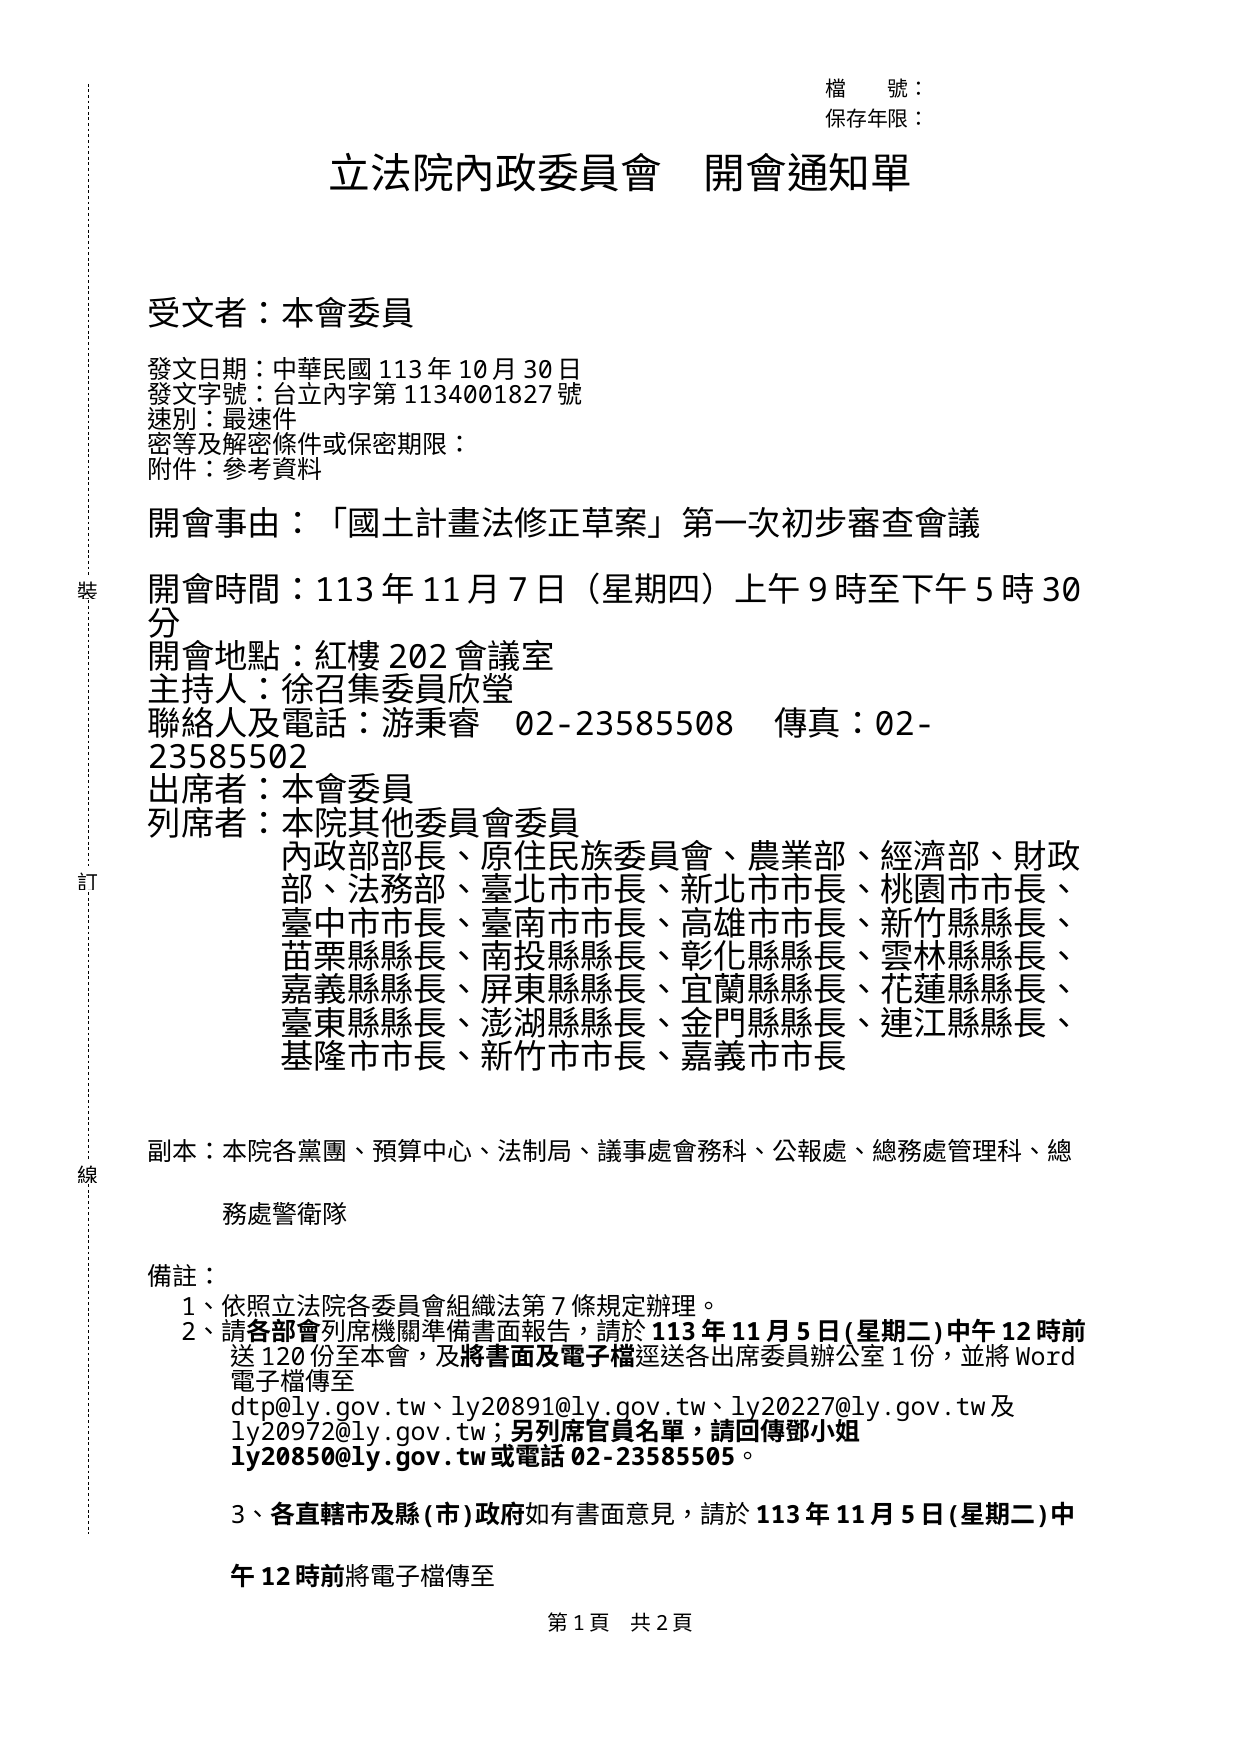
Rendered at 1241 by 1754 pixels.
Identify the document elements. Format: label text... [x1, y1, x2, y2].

text 列席者：本院其他委員會委員 內政部部長、原住民族委員會、農業部、經濟部、財政部、法務部、臺北市市長、新北市市長、桃園市市長、臺中市市長、臺南市市長、高雄市市長、新竹縣縣長、苗栗縣縣長、南投縣縣長、彰化縣縣長、雲林縣縣長、嘉義縣縣長、屏東縣縣長、宜蘭縣縣長、花蓮縣縣長、臺東縣縣長、澎湖縣縣長、金門縣縣長、連江縣縣長、基隆市市長、新竹市市長、嘉義市市長 [148, 808, 1092, 1075]
title 立法院內政委員會 開會通知單 [148, 158, 1092, 233]
text 速別：最速件 [148, 408, 1092, 433]
text 出席者：本會委員 [148, 775, 1092, 808]
text 備註： [148, 1233, 1092, 1296]
text 檔 號： [825, 72, 1070, 102]
text 發文日期：中華民國113年10月30日 [148, 358, 1092, 383]
text 聯絡人及電話：游秉睿 02-23585508 傳真：02-23585502 [148, 708, 1092, 775]
text 開會時間：113年11月7日（星期四）上午9時至下午5時30分 [148, 575, 1107, 642]
text 主持人：徐召集委員欣瑩 [148, 675, 1092, 708]
text 發文字號：台立內字第1134001827號 [148, 383, 1092, 408]
text 保存年限： [825, 102, 1070, 132]
title [810, 64, 1085, 151]
text 密等及解密條件或保密期限： [148, 433, 1092, 458]
list 請各部會列席機關準備書面報告，請於113年11月5日(星期二)中午12時前送120份至本會，及將書面及電子檔逕送各出席委員辦公室1份，並將Word電子檔傳至dtp@ly.gov.tw、ly20891@ly.gov.tw、ly20227@ly.gov.tw及ly20972@ly.gov.tw；另列席官員名單，請回傳鄧小姐ly20850@ly.gov.tw或電話02-23585505。 [181, 1321, 1092, 1471]
text 附件：參考資料 [148, 458, 1092, 483]
list 依照立法院各委員會組織法第7條規定辦理。 [181, 1296, 1092, 1321]
text 副本：本院各黨團、預算中心、法制局、議事處會務科、公報處、總務處管理科、總務處警衛隊 [148, 1108, 1092, 1233]
text 受文者：本會委員 [148, 296, 1092, 333]
text 開會事由：「國土計畫法修正草案」第一次初步審查會議 [148, 508, 1149, 542]
list 各直轄市及縣(市)政府如有書面意見，請於113年11月5日(星期二)中午12時前將電子檔傳至 [230, 1471, 1092, 1596]
text 開會地點：紅樓202會議室 [148, 642, 1092, 675]
